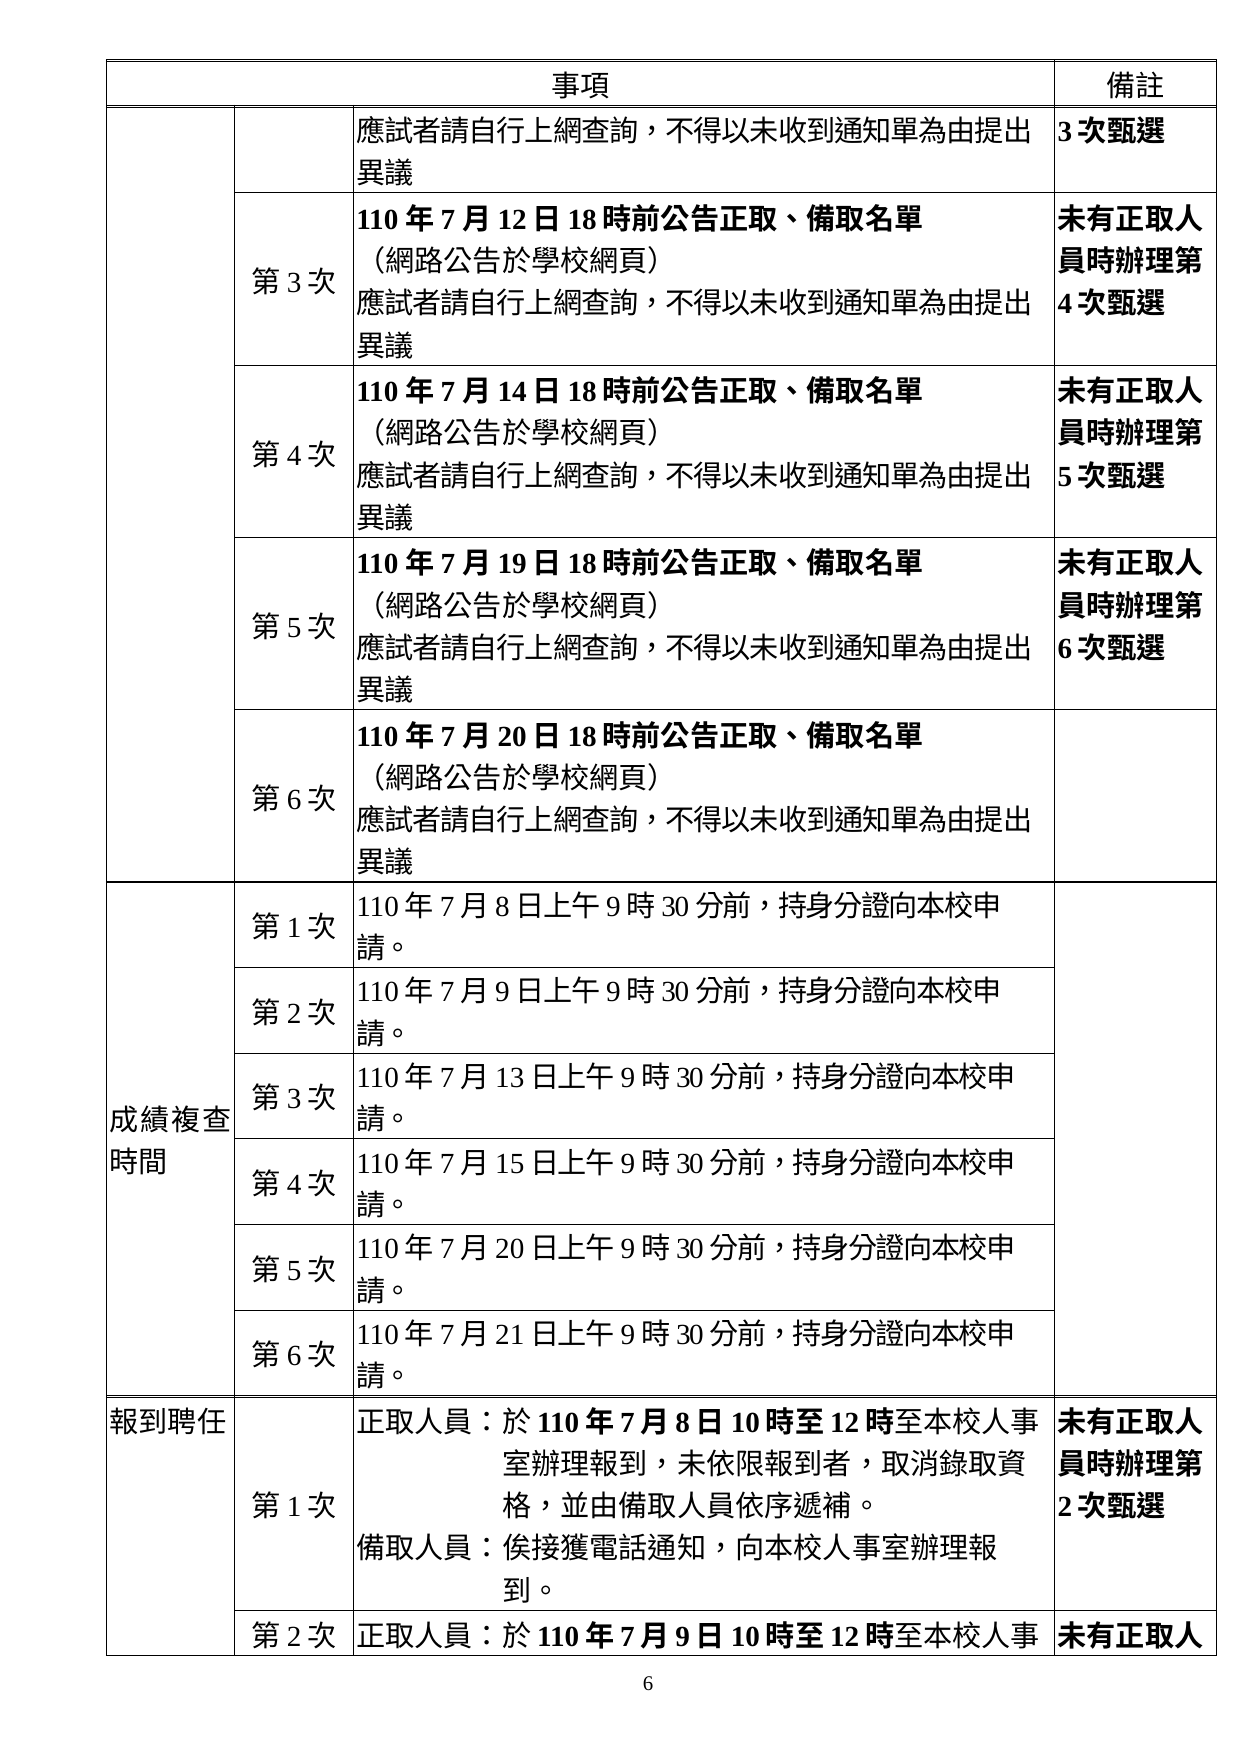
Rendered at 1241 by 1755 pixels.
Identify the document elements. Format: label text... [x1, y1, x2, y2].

table_cell 第1次 [235, 883, 353, 967]
table_cell 110年7月15日上午9 時30分前，持身分證向本校申請。 [354, 1139, 1054, 1224]
table_cell 第2次 [235, 968, 353, 1053]
table_header 事項 [107, 62, 1054, 104]
table_cell [235, 108, 353, 192]
table_cell 成績複查時間 [107, 883, 234, 1395]
table_cell [1055, 710, 1216, 881]
table_cell 第5次 [235, 538, 353, 709]
table_cell 第4次 [235, 366, 353, 537]
table_cell [107, 108, 234, 881]
table_cell 110年7月20日上午9 時30分前，持身分證向本校申請。 [354, 1225, 1054, 1309]
table_cell 正取人員：於110年7月8日10時至12時至本校人事室辦理報到，未依限報到者，取消錄取資格，並由備取人員依序遞補。 備取人員：俟接獲電話通知，向本校人事室辦理報到。 [354, 1398, 1054, 1610]
table_cell 第6次 [235, 710, 353, 881]
table_cell 未有正取人員時辦理第6次甄選 [1055, 538, 1216, 709]
table_cell 第3次 [235, 1054, 353, 1138]
table_cell 第5次 [235, 1225, 353, 1309]
table_cell 未有正取人員時辦理第2次甄選 [1055, 1398, 1216, 1610]
table_cell 正取人員：於110年7月9日10時至12時至本校人事 [354, 1611, 1054, 1655]
table_cell 第3次 [235, 193, 353, 364]
table_cell 未有正取人員時辦理第5次甄選 [1055, 366, 1216, 537]
table_cell 110 年7 月12日18時前公告正取、備取名單 （網路公告於學校網頁） 應試者請自行上網查詢，不得以未收到通知單為由提出異議 [354, 193, 1054, 364]
table_cell 未有正取人員時辦理第4次甄選 [1055, 193, 1216, 364]
table_cell 110年7月13日上午9 時30分前，持身分證向本校申請。 [354, 1054, 1054, 1138]
table_cell 3次甄選 [1055, 108, 1216, 192]
table_cell 第6次 [235, 1311, 353, 1395]
table_cell 110 年7 月14日18時前公告正取、備取名單 （網路公告於學校網頁） 應試者請自行上網查詢，不得以未收到通知單為由提出異議 [354, 366, 1054, 537]
table_header 備註 [1055, 62, 1216, 104]
table_cell 第1次 [235, 1398, 353, 1610]
table_cell 應試者請自行上網查詢，不得以未收到通知單為由提出異議 [354, 108, 1054, 192]
table_cell 110年7月8日上午9 時30分前，持身分證向本校申請。 [354, 883, 1054, 967]
table_cell 110 年7 月20日18時前公告正取、備取名單 （網路公告於學校網頁） 應試者請自行上網查詢，不得以未收到通知單為由提出異議 [354, 710, 1054, 881]
table_cell 第2次 [235, 1611, 353, 1655]
table_cell 110年7月21日上午9 時30分前，持身分證向本校申請。 [354, 1311, 1054, 1395]
table_cell 110 年7 月19日18時前公告正取、備取名單 （網路公告於學校網頁） 應試者請自行上網查詢，不得以未收到通知單為由提出異議 [354, 538, 1054, 709]
table_cell [1055, 883, 1216, 1395]
table_cell 報到聘任 [107, 1398, 234, 1655]
table_cell 未有正取人 [1055, 1611, 1216, 1655]
table_cell 第4次 [235, 1139, 353, 1224]
table_cell 110年7月9日上午9 時30分前，持身分證向本校申請。 [354, 968, 1054, 1053]
